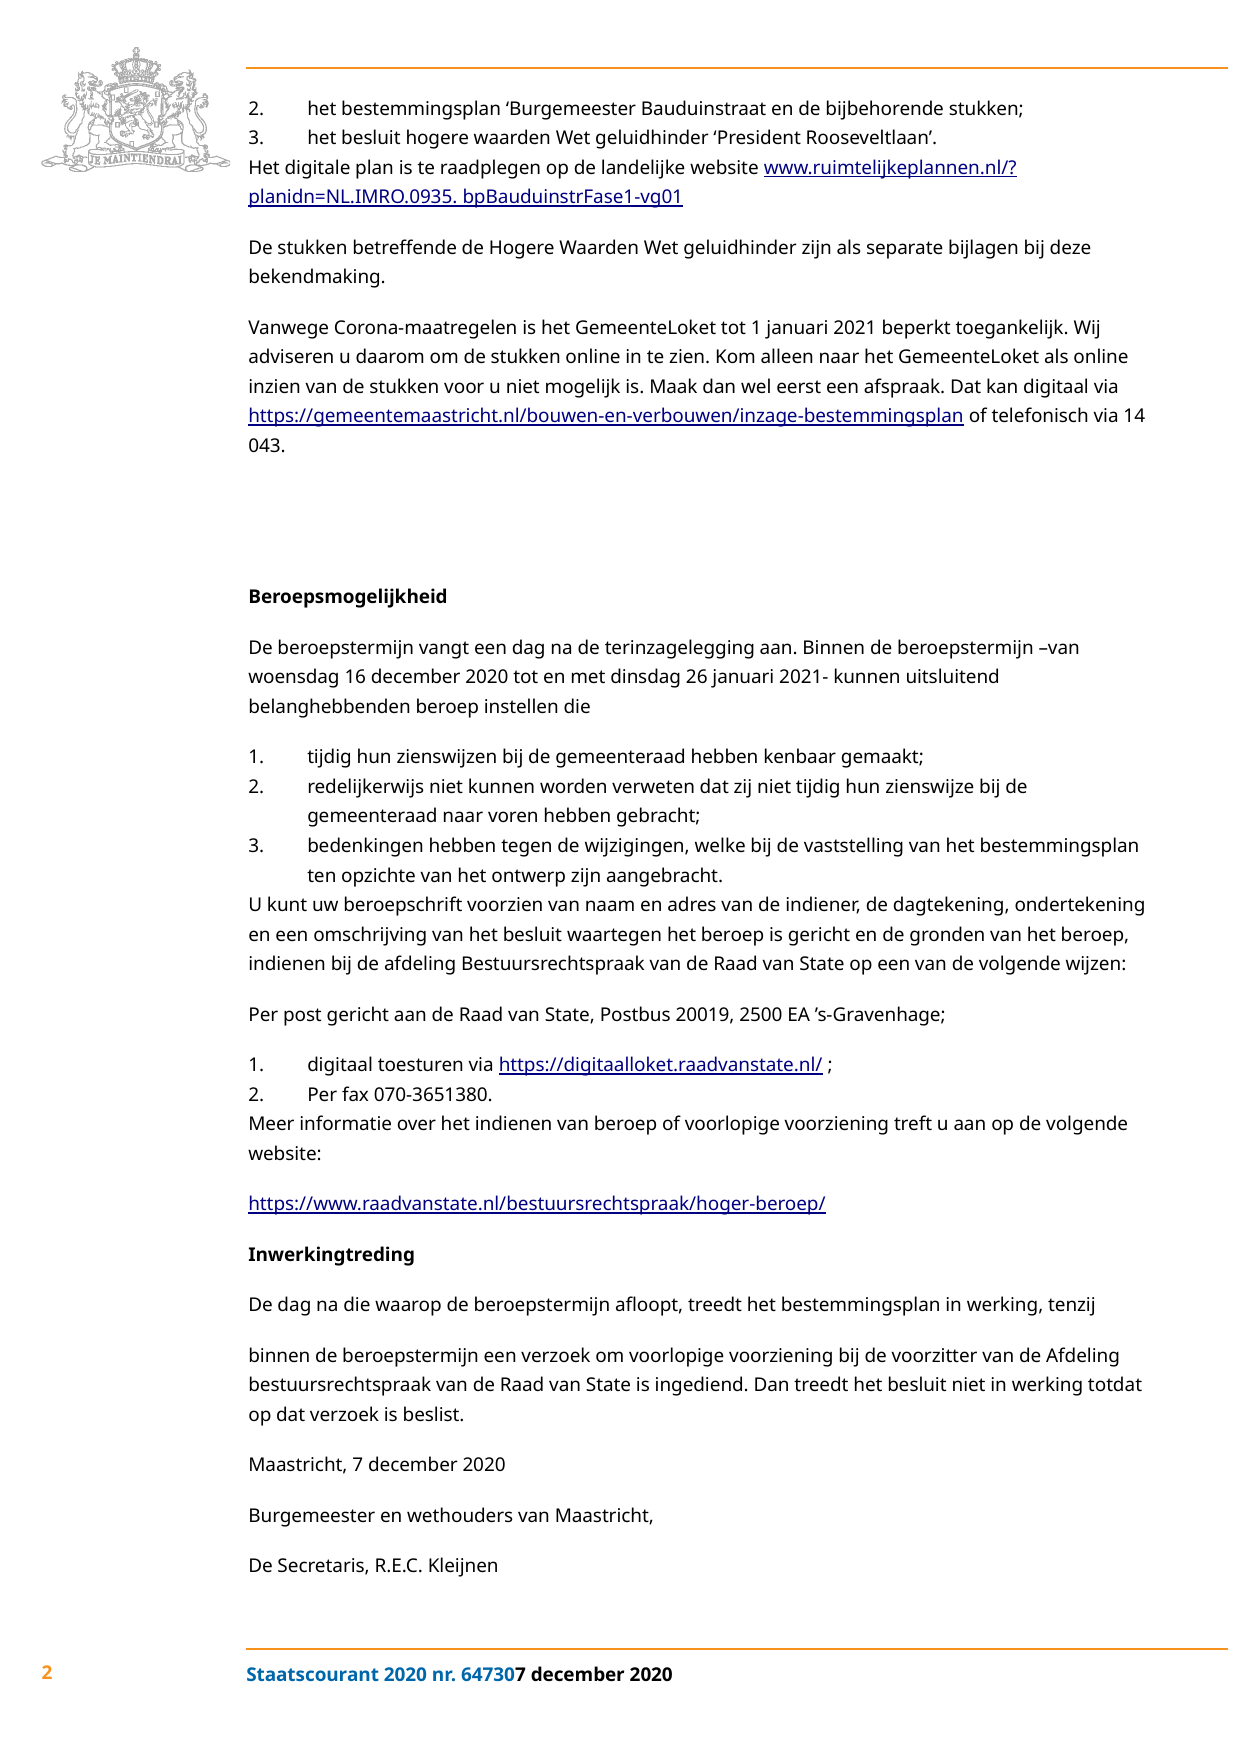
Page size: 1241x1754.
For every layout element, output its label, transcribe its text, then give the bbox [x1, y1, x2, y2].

text binnen de beroepstermijn een verzoek om voorlopige voorziening bij de voorzitter van de Afdeling bestuursrechtspraak van de Raad van State is ingediend. Dan treedt het besluit niet in werking totdat op dat verzoek is beslist. [248, 1342, 1152, 1427]
text De stukken betreffende de Hogere Waarden Wet geluidhinder zijn als separate bijlagen bij deze bekendmaking. [248, 234, 1152, 289]
text Maastricht, 7 december 2020 [248, 1451, 1152, 1477]
text https://www.raadvanstate.nl/bestuursrechtspraak/hoger-beroep/ [248, 1191, 1152, 1216]
text De beroepstermijn vangt een dag na de terinzagelegging aan. Binnen de beroepstermijn –van woensdag 16 december 2020 tot en met dinsdag 26 januari 2021- kunnen uitsluitend belanghebbenden beroep instellen die [248, 634, 1152, 719]
text Burgemeester en wethouders van Maastricht, [248, 1502, 1152, 1528]
text Vanwege Corona-maatregelen is het GemeenteLoket tot 1 januari 2021 beperkt toegankelijk. Wij adviseren u daarom om de stukken online in te zien. Kom alleen naar het GemeenteLoket als online inzien van de stukken voor u niet mogelijk is. Maak dan wel eerst een afspraak. Dat kan digitaal via https://gemeentemaastricht.nl/bouwen-en-verbouwen/inzage-bestemmingsplan of telefonisch via 14 043. [248, 314, 1152, 458]
text Meer informatie over het indienen van beroep of voorlopige voorziening treft u aan op de volgende website: [248, 1111, 1152, 1166]
list het besluit hogere waarden Wet geluidhinder ‘President Rooseveltlaan’. [248, 124, 1152, 150]
list Per fax 070-3651380. [248, 1081, 1152, 1107]
list bedenkingen hebben tegen de wijzigingen, welke bij de vaststelling van het bestemmingsplan ten opzichte van het ontwerp zijn aangebracht. [248, 832, 1152, 888]
list tijdig hun zienswijzen bij de gemeenteraad hebben kenbaar gemaakt; [248, 743, 1152, 769]
text Per post gericht aan de Raad van State, Postbus 20019, 2500 EA ’s-Gravenhage; [248, 1001, 1152, 1027]
text De dag na die waarop de beroepstermijn afloopt, treedt het bestemmingsplan in werking, tenzij [248, 1291, 1152, 1317]
text Het digitale plan is te raadplegen op de landelijke website www.ruimtelijkeplannen.nl/?planidn=NL.IMRO.0935. bpBauduinstrFase1-vg01 [248, 154, 1152, 209]
text De Secretaris, R.E.C. Kleijnen [248, 1552, 1152, 1578]
list het bestemmingsplan ‘Burgemeester Bauduinstraat en de bijbehorende stukken; [248, 95, 1152, 121]
text U kunt uw beroepschrift voorzien van naam en adres van de indiener, de dagtekening, ondertekening en een omschrijving van het besluit waartegen het beroep is gericht en de gronden van het beroep, indienen bij de afdeling Bestuursrechtspraak van de Raad van State op een van de volgende wijzen: [248, 891, 1152, 976]
list digitaal toesturen via https://digitaalloket.raadvanstate.nl/ ; [248, 1051, 1152, 1077]
picture [41, 47, 231, 172]
list redelijkerwijs niet kunnen worden verweten dat zij niet tijdig hun zienswijze bij de gemeenteraad naar voren hebben gebracht; [248, 773, 1152, 828]
text Beroepsmogelijkheid [248, 583, 1152, 609]
text Inwerkingtreding [248, 1241, 1152, 1267]
